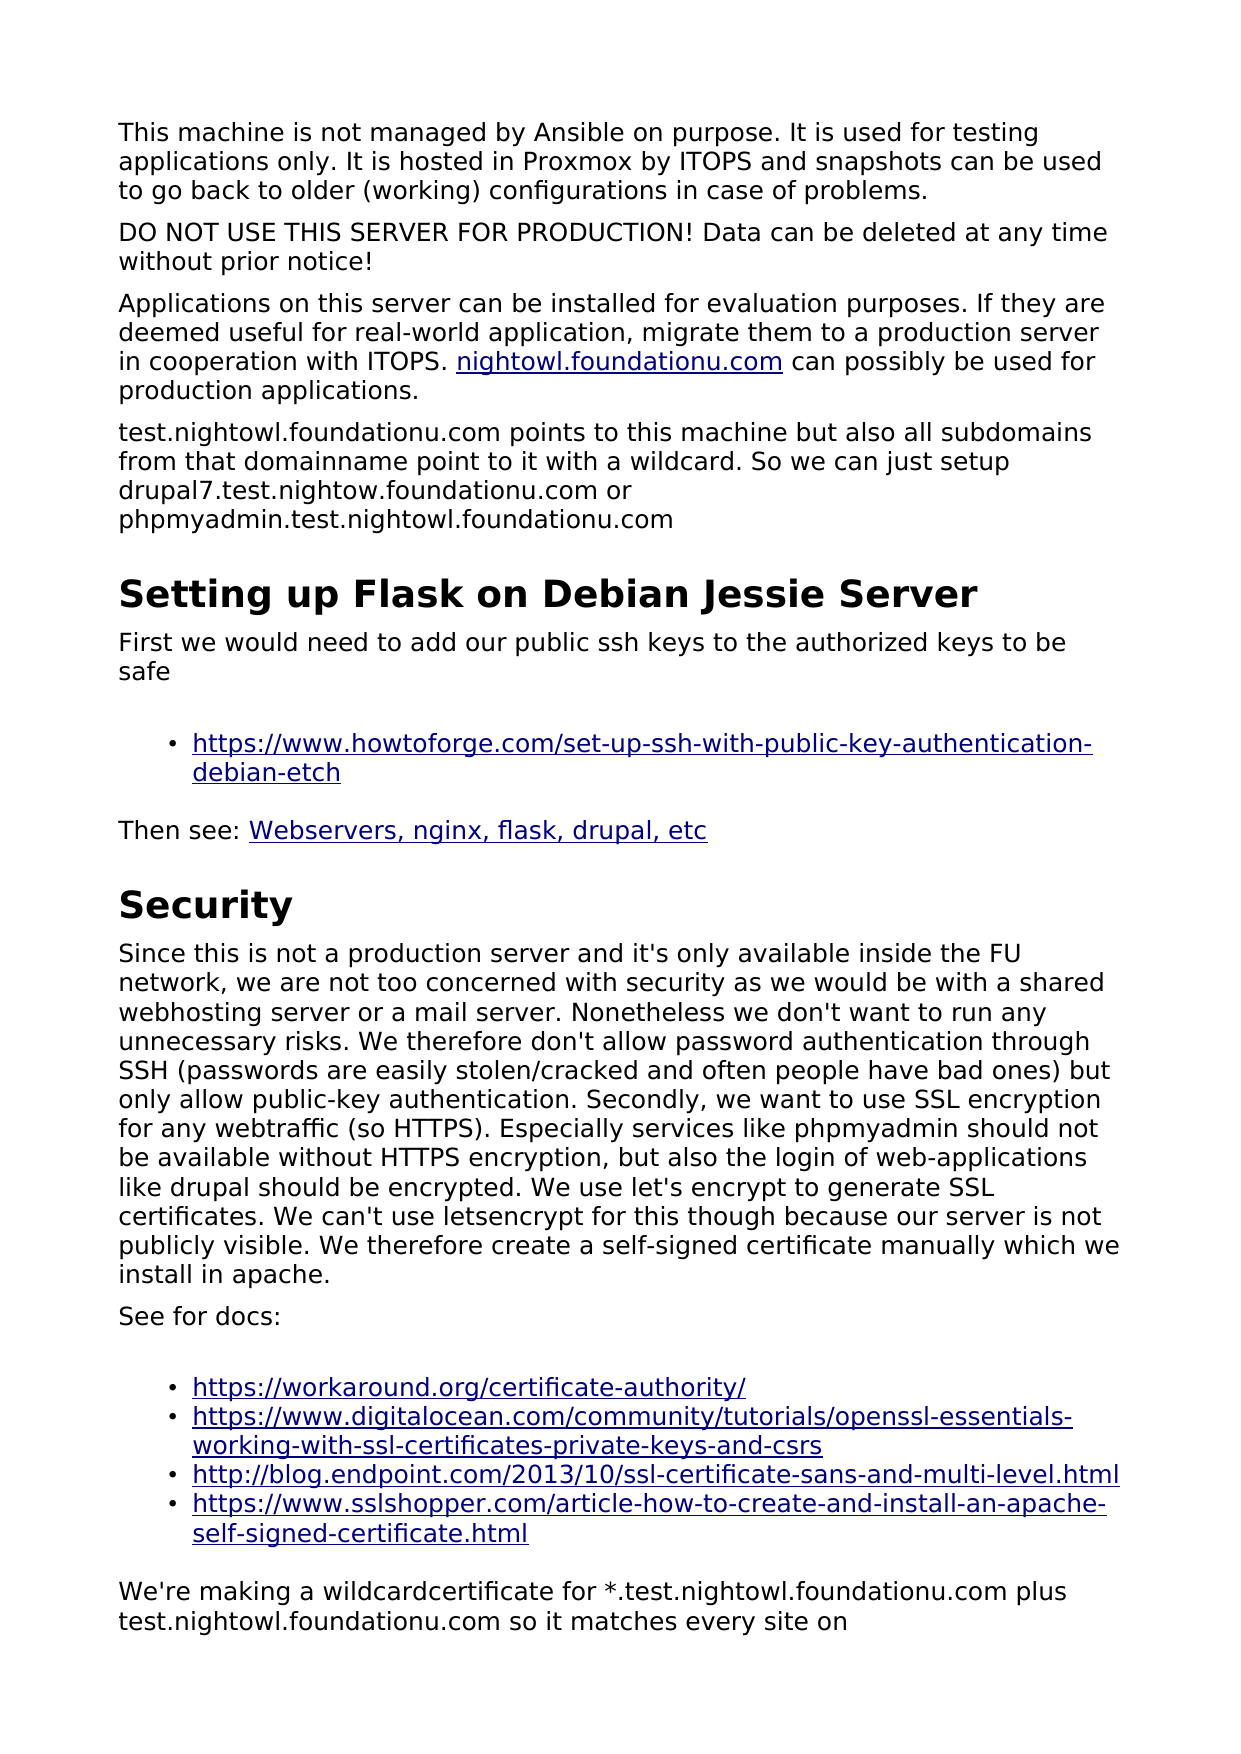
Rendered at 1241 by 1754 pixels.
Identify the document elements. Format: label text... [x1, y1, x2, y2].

subtitle Security [118, 883, 1122, 927]
text First we would need to add our public ssh keys to the authorized keys to be safe [118, 628, 1122, 687]
text Then see: Webservers, nginx, flask, drupal, etc [118, 817, 1122, 846]
text test.nightowl.foundationu.com points to this machine but also all subdomains from that domainname point to it with a wildcard. So we can just setup drupal7.test.nightow.foundationu.com or phpmyadmin.test.nightowl.foundationu.com [118, 418, 1122, 535]
text We're making a wildcardcertificate for *.test.nightowl.foundationu.com plus test.nightowl.foundationu.com so it matches every site on [118, 1577, 1122, 1636]
list https://www.howtoforge.com/set-up-ssh-with-public-key-authentication-debian-etch [177, 729, 1122, 787]
text Since this is not a production server and it's only available inside the FU network, we are not too concerned with security as we would be with a shared webhosting server or a mail server. Nonetheless we don't want to run any unnecessary risks. We therefore don't allow password authentication through SSH (passwords are easily stolen/cracked and often people have bad ones) but only allow public-key authentication. Secondly, we want to use SSL encryption for any webtraffic (so HTTPS). Especially services like phpmyadmin should not be available without HTTPS encryption, but also the login of web-applications like drupal should be encrypted. We use let's encrypt to generate SSL certificates. We can't use letsencrypt for this though because our server is not publicly visible. We therefore create a self-signed certificate manually which we install in apache. [118, 939, 1122, 1289]
list https://workaround.org/certificate-authority/ [177, 1373, 1122, 1402]
list https://www.sslshopper.com/article-how-to-create-and-install-an-apache-self-signed-certificate.html [177, 1490, 1122, 1548]
subtitle Setting up Flask on Debian Jessie Server [118, 572, 1122, 616]
text Applications on this server can be installed for evaluation purposes. If they are deemed useful for real-world application, migrate them to a production server in cooperation with ITOPS. nightowl.foundationu.com can possibly be used for production applications. [118, 289, 1122, 406]
list http://blog.endpoint.com/2013/10/ssl-certificate-sans-and-multi-level.html [177, 1461, 1122, 1490]
text See for docs: [118, 1302, 1122, 1331]
text DO NOT USE THIS SERVER FOR PRODUCTION! Data can be deleted at any time without prior notice! [118, 218, 1122, 276]
text This machine is not managed by Ansible on purpose. It is used for testing applications only. It is hosted in Proxmox by ITOPS and snapshots can be used to go back to older (working) configurations in case of problems. [118, 118, 1122, 206]
list https://www.digitalocean.com/community/tutorials/openssl-essentials-working-with-ssl-certificates-private-keys-and-csrs [177, 1402, 1122, 1461]
